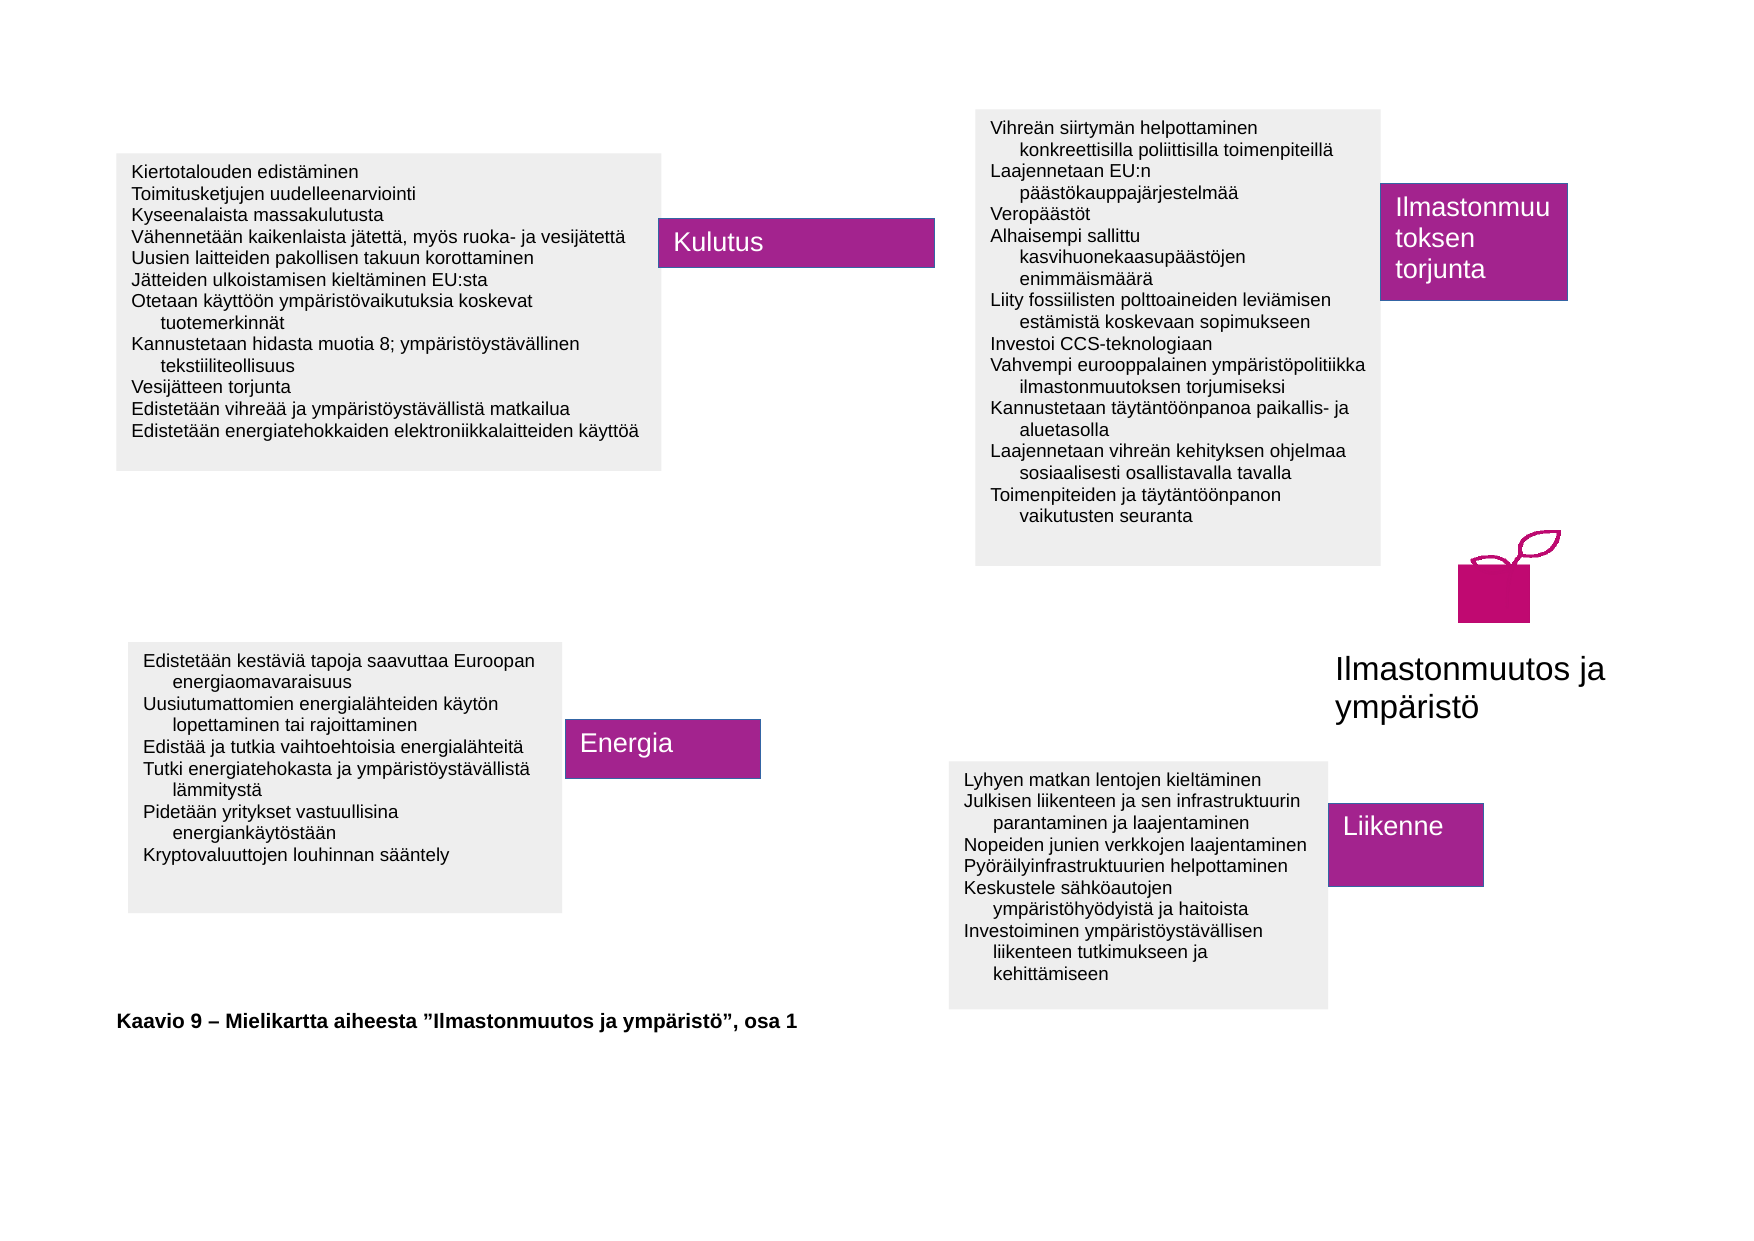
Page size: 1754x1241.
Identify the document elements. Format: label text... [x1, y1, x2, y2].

picture [1438, 518, 1580, 625]
text Kaavio 9 – Mielikartta aiheesta ”Ilmastonmuutos ja ympäristö”, osa 1 [116, 122, 1624, 1033]
